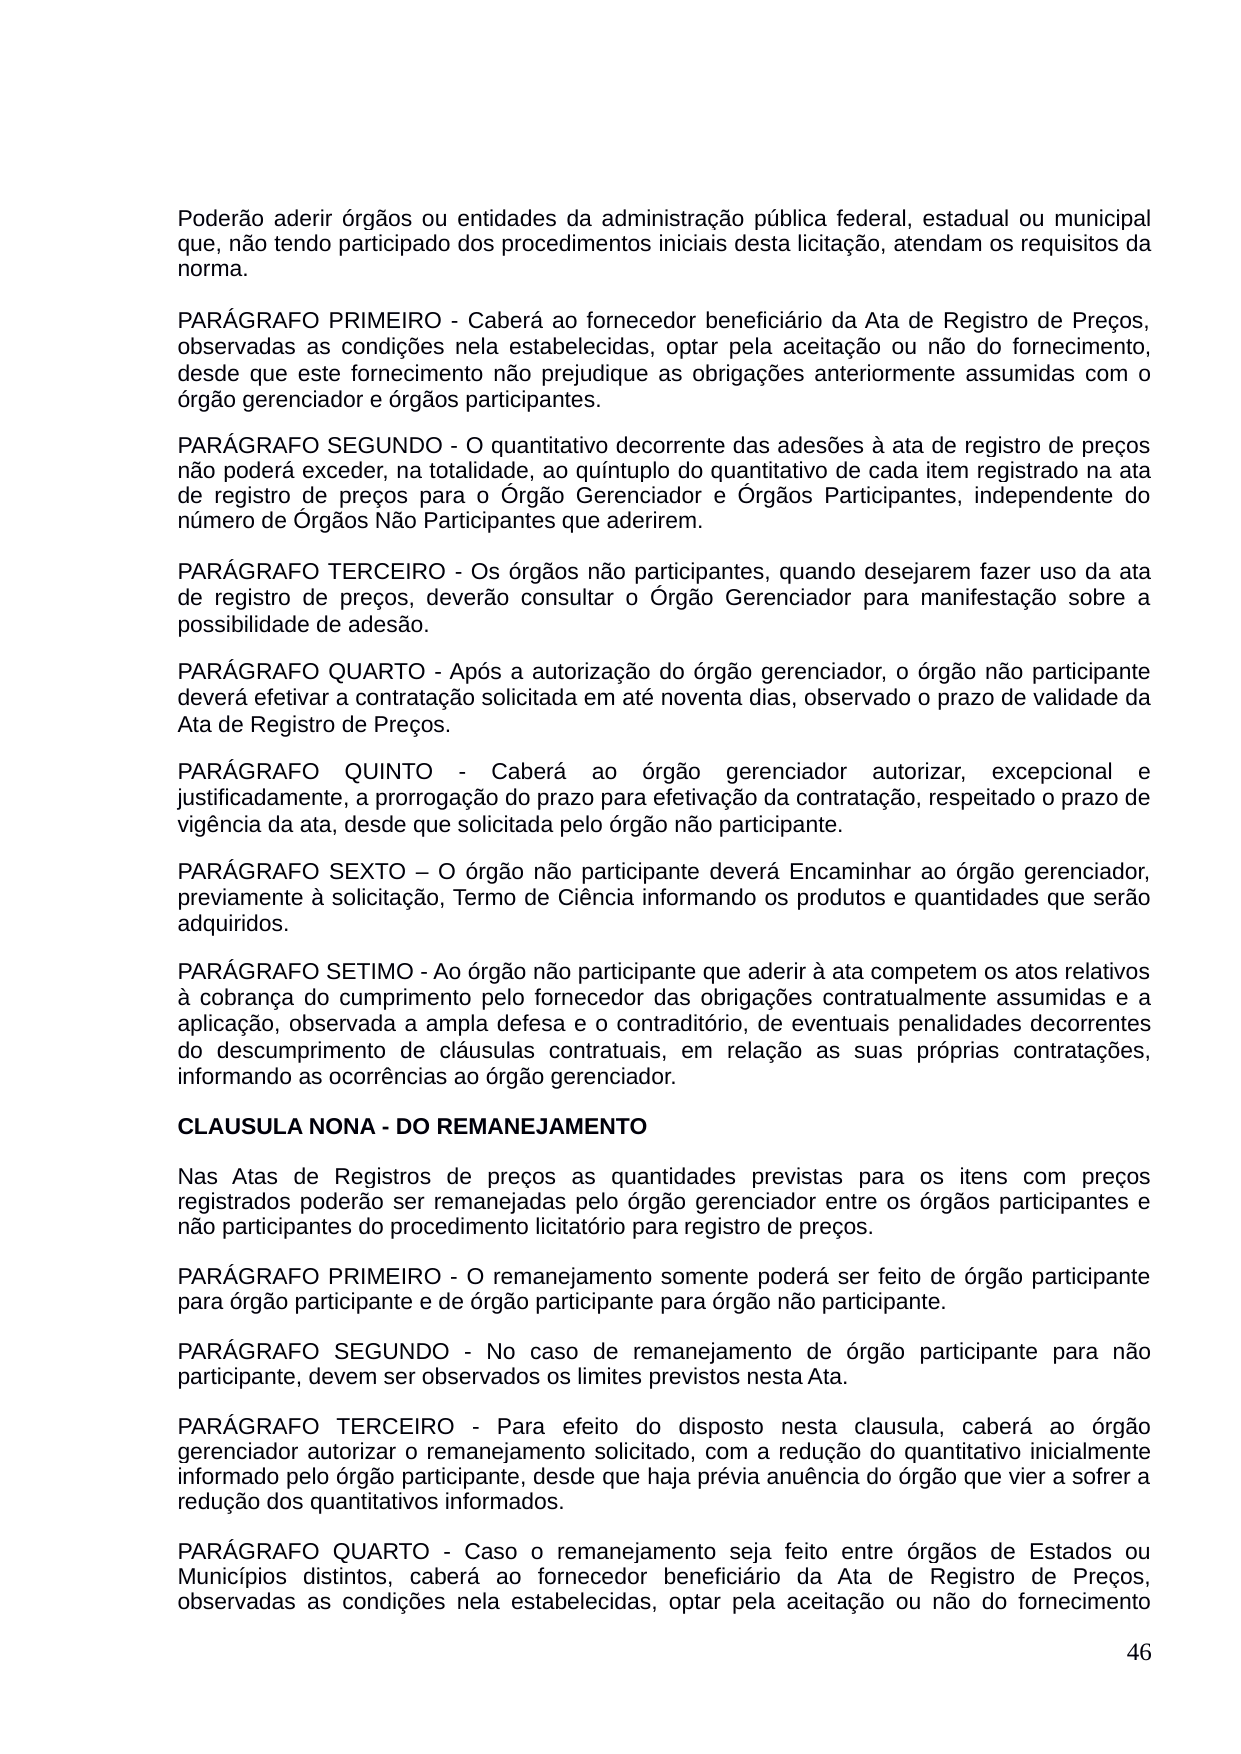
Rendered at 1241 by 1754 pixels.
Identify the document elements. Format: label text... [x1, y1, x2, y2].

text PARÁGRAFO QUINTO - Caberá ao órgão gerenciador autorizar, excepcional e justificadamente, a prorrogação do prazo para efetivação da contratação, respeitado o prazo de vigência da ata, desde que solicitada pelo órgão não participante. [177, 758, 1152, 837]
text PARÁGRAFO PRIMEIRO - Caberá ao fornecedor beneficiário da Ata de Registro de Preços, observadas as condições nela estabelecidas, optar pela aceitação ou não do fornecimento, desde que este fornecimento não prejudique as obrigações anteriormente assumidas com o órgão gerenciador e órgãos participantes. [177, 307, 1152, 412]
text CLAUSULA NONA - DO REMANEJAMENTO [177, 1114, 1152, 1139]
text PARÁGRAFO PRIMEIRO - O remanejamento somente poderá ser feito de órgão participante para órgão participante e de órgão participante para órgão não participante. [177, 1264, 1152, 1314]
text Nas Atas de Registros de preços as quantidades previstas para os itens com preços registrados poderão ser remanejadas pelo órgão gerenciador entre os órgãos participantes e não participantes do procedimento licitatório para registro de preços. [177, 1164, 1152, 1239]
text PARÁGRAFO TERCEIRO - Para efeito do disposto nesta clausula, caberá ao órgão gerenciador autorizar o remanejamento solicitado, com a redução do quantitativo inicialmente informado pelo órgão participante, desde que haja prévia anuência do órgão que vier a sofrer a redução dos quantitativos informados. [177, 1414, 1152, 1514]
text PARÁGRAFO SEGUNDO - O quantitativo decorrente das adesões à ata de registro de preços não poderá exceder, na totalidade, ao quíntuplo do quantitativo de cada item registrado na ata de registro de preços para o Órgão Gerenciador e Órgãos Participantes, independente do número de Órgãos Não Participantes que aderirem. [177, 433, 1152, 533]
text PARÁGRAFO TERCEIRO - Os órgãos não participantes, quando desejarem fazer uso da ata de registro de preços, deverão consultar o Órgão Gerenciador para manifestação sobre a possibilidade de adesão. [177, 558, 1152, 637]
text PARÁGRAFO SEGUNDO - No caso de remanejamento de órgão participante para não participante, devem ser observados os limites previstos nesta Ata. [177, 1339, 1152, 1389]
text PARÁGRAFO QUARTO - Após a autorização do órgão gerenciador, o órgão não participante deverá efetivar a contratação solicitada em até noventa dias, observado o prazo de validade da Ata de Registro de Preços. [177, 658, 1152, 737]
text PARÁGRAFO QUARTO - Caso o remanejamento seja feito entre órgãos de Estados ou Municípios distintos, caberá ao fornecedor beneficiário da Ata de Registro de Preços, observadas as condições nela estabelecidas, optar pela aceitação ou não do fornecimento [177, 1539, 1152, 1614]
text Poderão aderir órgãos ou entidades da administração pública federal, estadual ou municipal que, não tendo participado dos procedimentos iniciais desta licitação, atendam os requisitos da norma. [177, 207, 1152, 282]
text PARÁGRAFO SEXTO – O órgão não participante deverá Encaminhar ao órgão gerenciador, previamente à solicitação, Termo de Ciência informando os produtos e quantidades que serão adquiridos. [177, 858, 1152, 937]
text PARÁGRAFO SETIMO - Ao órgão não participante que aderir à ata competem os atos relativos à cobrança do cumprimento pelo fornecedor das obrigações contratualmente assumidas e a aplicação, observada a ampla defesa e o contraditório, de eventuais penalidades decorrentes do descumprimento de cláusulas contratuais, em relação as suas próprias contratações, informando as ocorrências ao órgão gerenciador. [177, 958, 1152, 1089]
